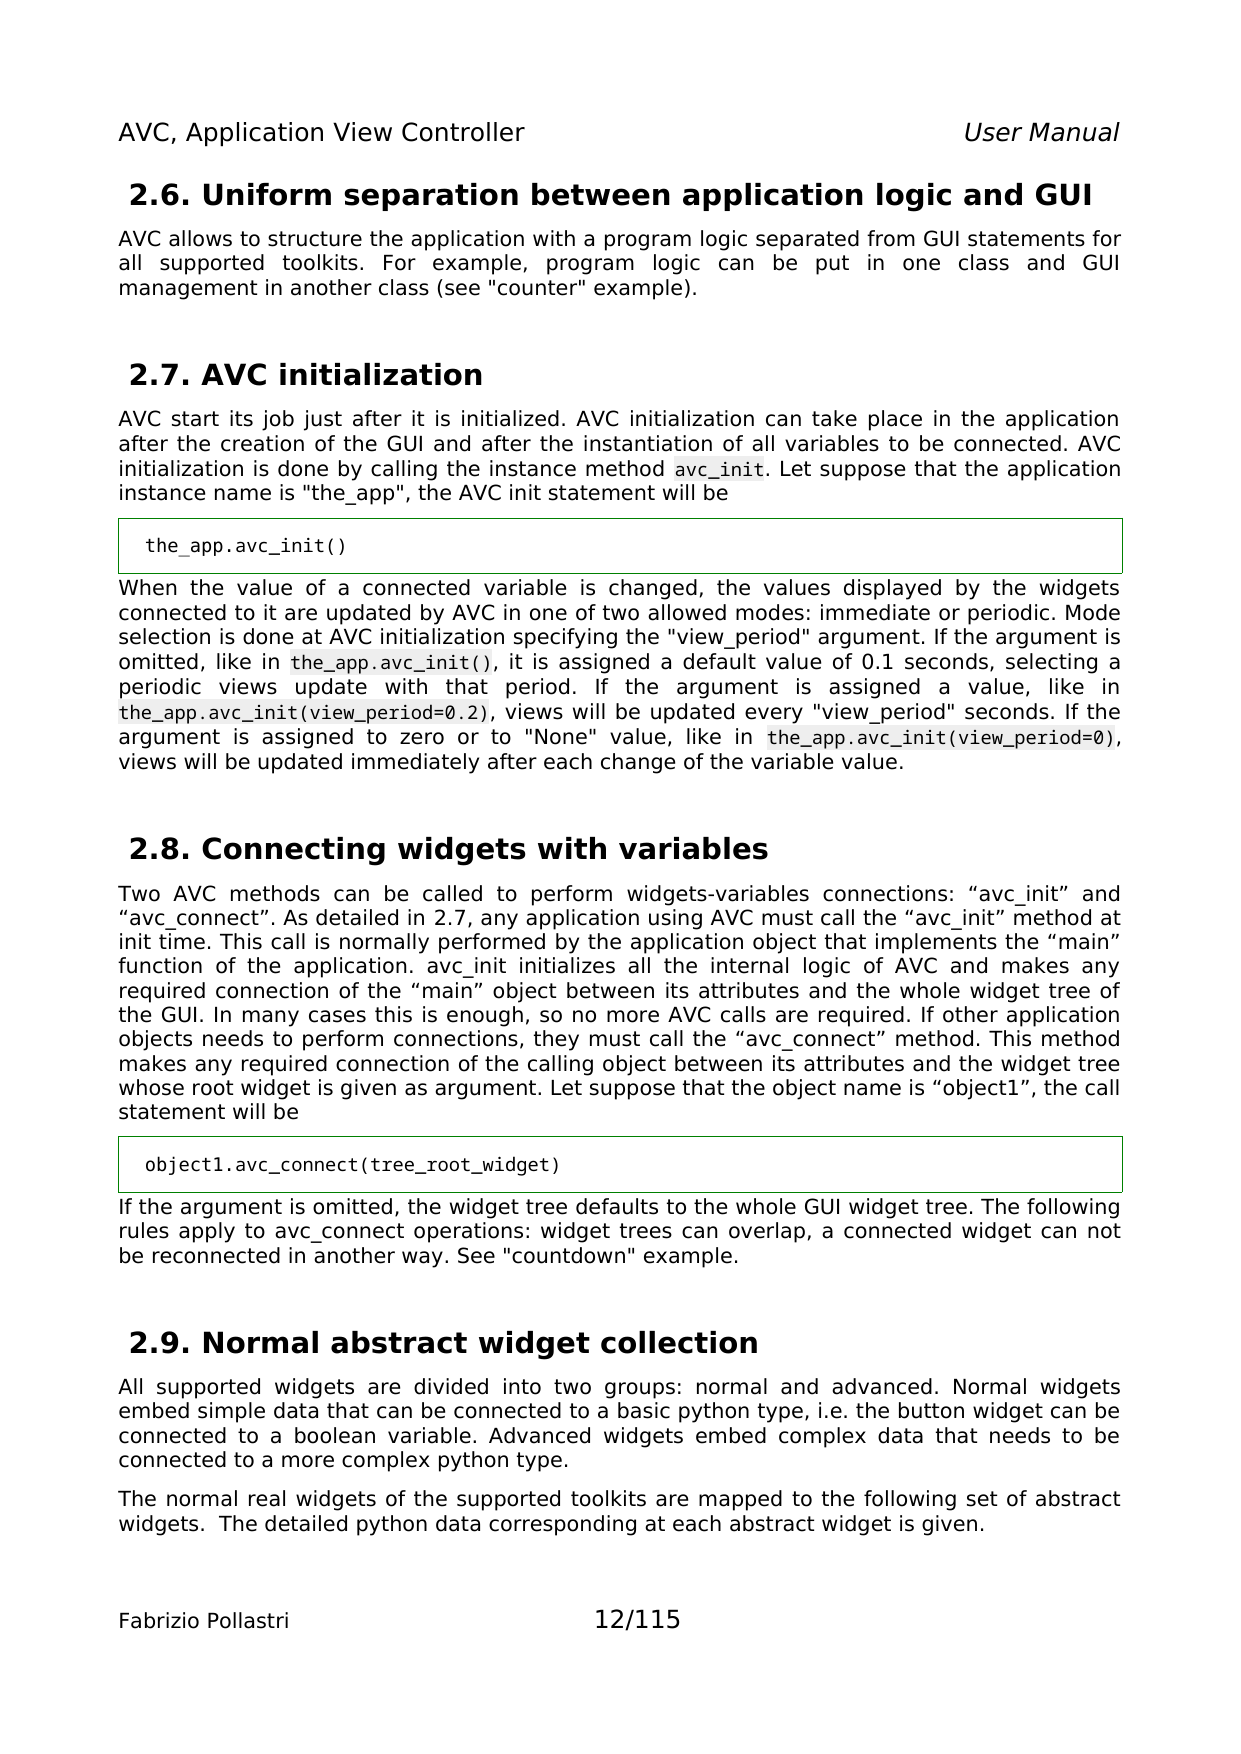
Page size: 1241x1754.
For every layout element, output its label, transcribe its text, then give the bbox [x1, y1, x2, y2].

subtitle Connecting widgets with variables [118, 833, 1122, 867]
subtitle Uniform separation between application logic and GUI [118, 178, 1122, 212]
subtitle Normal abstract widget collection [118, 1326, 1122, 1360]
text the_app.avc_init() [119, 519, 1122, 573]
text All supported widgets are divided into two groups: normal and advanced. Normal widgets embed simple data that can be connected to a basic python type, i.e. the button widget can be connected to a boolean variable. Advanced widgets embed complex data that needs to be connected to a more complex python type. [118, 1375, 1122, 1472]
text If the argument is omitted, the widget tree defaults to the whole GUI widget tree. The following rules apply to avc_connect operations: widget trees can overlap, a connected widget can not be reconnected in another way. See "countdown" example. [118, 1195, 1122, 1268]
subtitle AVC initialization [118, 358, 1122, 392]
text AVC start its job just after it is initialized. AVC initialization can take place in the application after the creation of the GUI and after the instantiation of all variables to be connected. AVC initialization is done by calling the instance method avc_init. Let suppose that the application instance name is "the_app", the AVC init statement will be [118, 407, 1122, 506]
text object1.avc_connect(tree_root_widget) [119, 1137, 1122, 1192]
text When the value of a connected variable is changed, the values displayed by the widgets connected to it are updated by AVC in one of two allowed modes: immediate or periodic. Mode selection is done at AVC initialization specifying the "view_period" argument. If the argument is omitted, like in the_app.avc_init(), it is assigned a default value of 0.1 seconds, selecting a periodic views update with that period. If the argument is assigned a value, like in the_app.avc_init(view_period=0.2), views will be updated every "view_period" seconds. If the argument is assigned to zero or to "None" value, like in the_app.avc_init(view_period=0), views will be updated immediately after each change of the variable value. [118, 576, 1122, 774]
text AVC allows to structure the application with a program logic separated from GUI statements for all supported toolkits. For example, program logic can be put in one class and GUI management in another class (see "counter" example). [118, 227, 1122, 300]
text Two AVC methods can be called to perform widgets-variables connections: “avc_init” and “avc_connect”. As detailed in 2.7, any application using AVC must call the “avc_init” method at init time. This call is normally performed by the application object that implements the “main” function of the application. avc_init initializes all the internal logic of AVC and makes any required connection of the “main” object between its attributes and the whole widget tree of the GUI. In many cases this is enough, so no more AVC calls are required. If other application objects needs to perform connections, they must call the “avc_connect” method. This method makes any required connection of the calling object between its attributes and the widget tree whose root widget is given as argument. Let suppose that the object name is “object1”, the call statement will be [118, 882, 1122, 1124]
text The normal real widgets of the supported toolkits are mapped to the following set of abstract widgets. The detailed python data corresponding at each abstract widget is given. [118, 1487, 1122, 1536]
